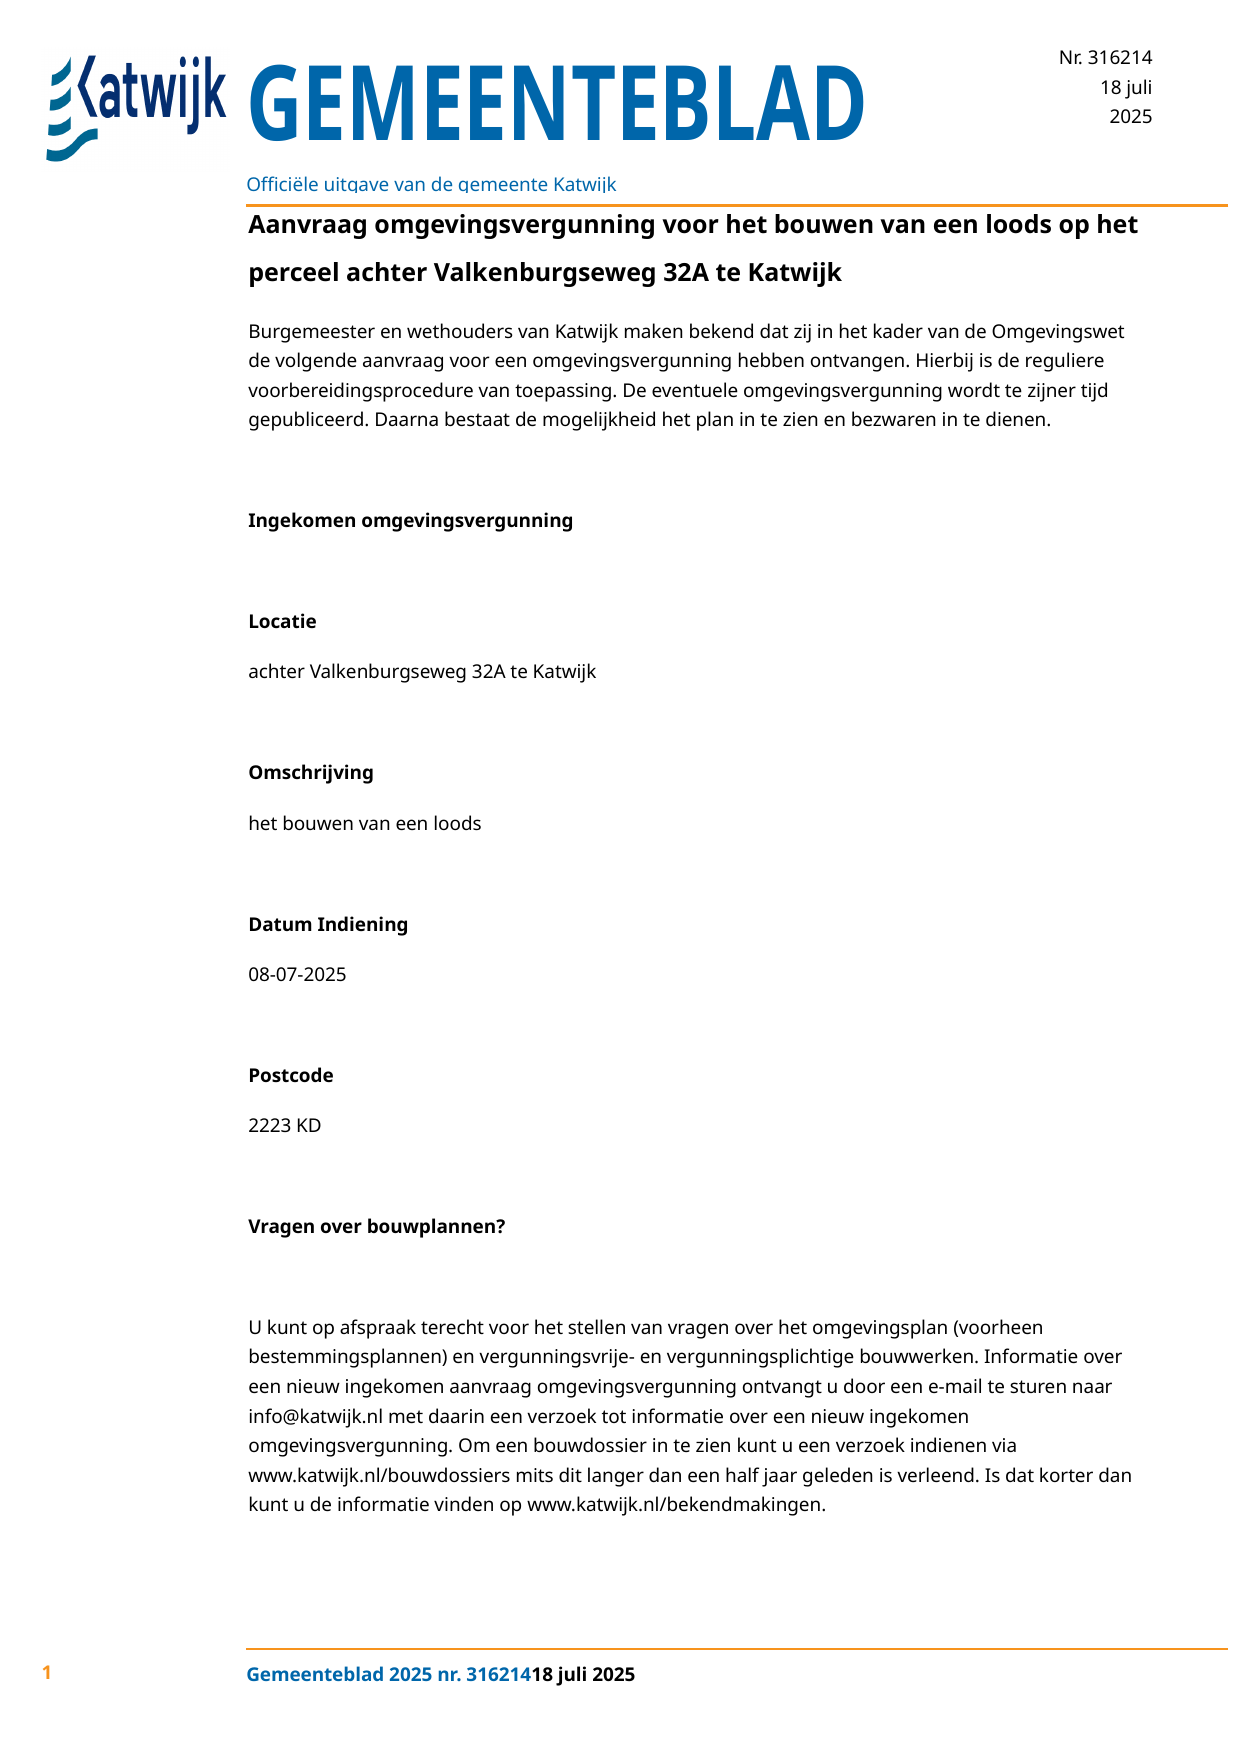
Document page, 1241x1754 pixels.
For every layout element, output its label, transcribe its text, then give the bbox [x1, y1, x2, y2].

text U kunt op afspraak terecht voor het stellen van vragen over het omgevingsplan (voorheen bestemmingsplannen) en vergunningsvrije- en vergunningsplichtige bouwwerken. Informatie over een nieuw ingekomen aanvraag omgevingsvergunning ontvangt u door een e-mail te sturen naar info@katwijk.nl met daarin een verzoek tot informatie over een nieuw ingekomen omgevingsvergunning. Om een bouwdossier in te zien kunt u een verzoek indienen via www.katwijk.nl/bouwdossiers mits dit langer dan een half jaar geleden is verleend. Is dat korter dan kunt u de informatie vinden op www.katwijk.nl/bekendmakingen. [248, 1314, 1152, 1517]
text Ingekomen omgevingsvergunning [248, 507, 1152, 533]
text Omschrijving [248, 759, 1152, 785]
text 08-07-2025 [248, 961, 1152, 987]
text Burgemeester en wethouders van Katwijk maken bekend dat zij in het kader van de Omgevingswet de volgende aanvraag voor een omgevingsvergunning hebben ontvangen. Hierbij is de reguliere voorbereidingsprocedure van toepassing. De eventuele omgevingsvergunning wordt te zijner tijd gepubliceerd. Daarna bestaat de mogelijkheid het plan in te zien en bezwaren in te dienen. [248, 318, 1152, 432]
text achter Valkenburgseweg 32A te Katwijk [248, 659, 1152, 684]
picture [41, 47, 231, 172]
text Datum Indiening [248, 911, 1152, 937]
text 2223 KD [248, 1112, 1152, 1138]
text het bouwen van een loods [248, 810, 1152, 836]
text Vragen over bouwplannen? [248, 1213, 1152, 1239]
text Aanvraag omgevingsvergunning voor het bouwen van een loods op het perceel achter Valkenburgseweg 32A te Katwijk [248, 207, 1152, 288]
text Locatie [248, 608, 1152, 634]
text Postcode [248, 1062, 1152, 1088]
